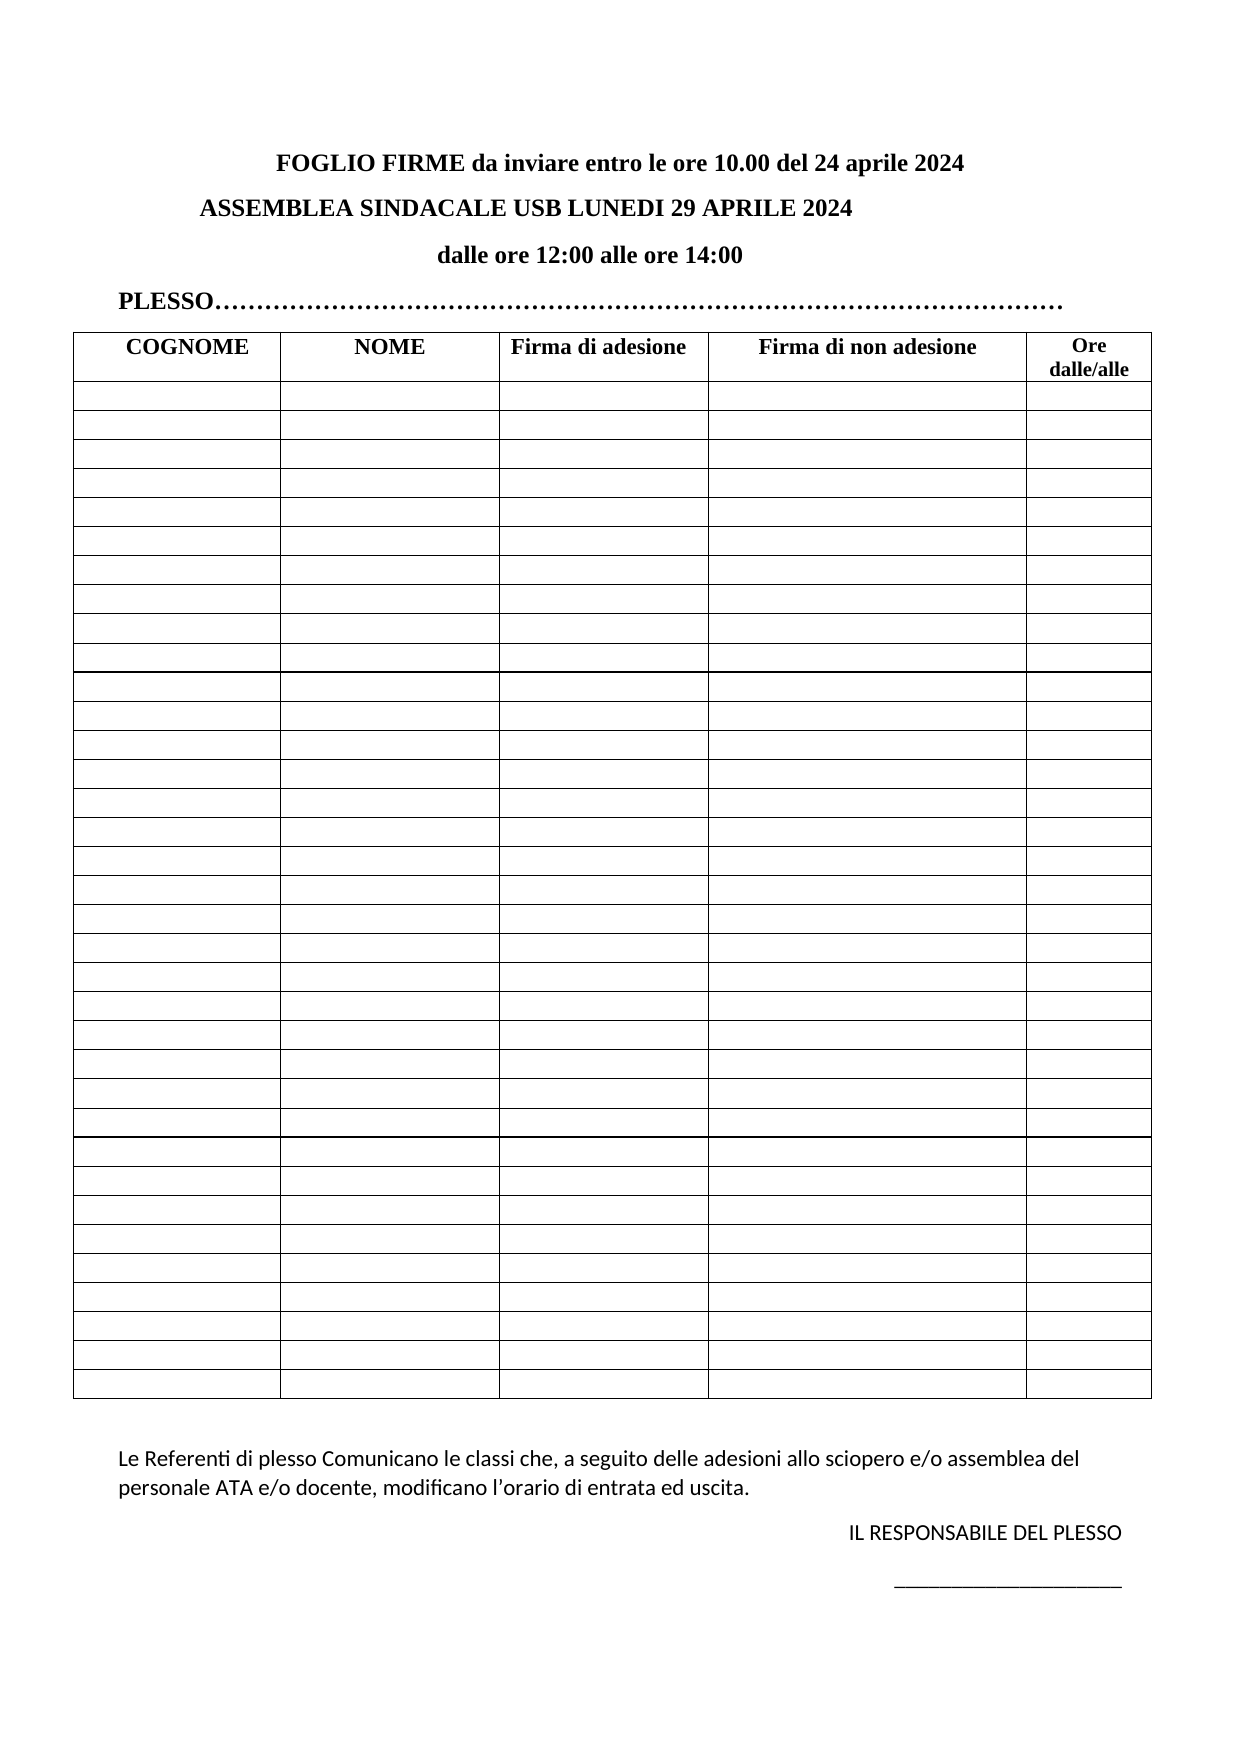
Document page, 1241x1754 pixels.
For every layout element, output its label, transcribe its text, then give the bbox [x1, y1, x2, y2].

table_cell [109, 673, 280, 701]
table_cell [1027, 731, 1151, 759]
table_cell [281, 673, 499, 701]
table_cell [1027, 1021, 1151, 1049]
table_cell [709, 644, 1026, 671]
table_cell [74, 818, 109, 846]
table_cell [281, 847, 499, 875]
table_cell [109, 469, 280, 497]
text IL RESPONSABILE DEL PLESSO [118, 1518, 1122, 1546]
table_cell [500, 702, 708, 729]
table_cell [709, 905, 1026, 933]
table_cell [709, 1225, 1026, 1253]
table_cell [281, 905, 499, 933]
table_cell [281, 934, 499, 962]
table_cell [281, 992, 499, 1020]
table_cell [281, 731, 499, 759]
table_cell [500, 498, 708, 526]
table_cell [500, 527, 708, 555]
table_cell [1027, 1167, 1151, 1194]
table_cell [281, 498, 499, 526]
table_cell [1027, 934, 1151, 962]
table_cell [709, 789, 1026, 817]
table_cell [109, 876, 280, 904]
table_cell [109, 585, 280, 613]
text PLESSO………………………………………………………………………………………… [118, 286, 1122, 314]
table_cell [74, 1109, 109, 1136]
table_cell [281, 818, 499, 846]
table_cell [709, 731, 1026, 759]
table_cell [500, 382, 708, 410]
text FOGLIO FIRME da inviare entro le ore 10.00 del 24 aprile 2024 [118, 148, 1122, 176]
table_cell [281, 1370, 499, 1398]
table_cell [500, 1021, 708, 1049]
table_cell [109, 934, 280, 962]
table_cell [709, 702, 1026, 729]
table_cell [74, 1138, 109, 1166]
table_cell [1027, 818, 1151, 846]
table_cell [74, 1254, 109, 1282]
table_cell [709, 614, 1026, 642]
table_cell [281, 527, 499, 555]
table_cell [500, 1341, 708, 1369]
table_cell [281, 1167, 499, 1194]
table_cell [500, 585, 708, 613]
table_cell [500, 1196, 708, 1224]
table_cell [709, 1341, 1026, 1369]
table_cell [109, 905, 280, 933]
table_cell [109, 614, 280, 642]
table_cell [1027, 527, 1151, 555]
table_cell [74, 760, 109, 788]
table_cell [281, 702, 499, 729]
table_cell [74, 527, 109, 555]
table_cell [1027, 1283, 1151, 1311]
table_cell [109, 1167, 280, 1194]
table_cell [74, 1312, 109, 1340]
table_cell [109, 1341, 280, 1369]
table_cell [500, 1138, 708, 1166]
table_cell [500, 1312, 708, 1340]
table_cell [709, 818, 1026, 846]
table_cell [74, 847, 109, 875]
table_cell [709, 1254, 1026, 1282]
table_cell [74, 963, 109, 991]
table_cell [709, 1138, 1026, 1166]
table_cell [109, 1079, 280, 1107]
table_cell [1027, 905, 1151, 933]
table_cell [109, 1050, 280, 1078]
table_cell [109, 760, 280, 788]
table_cell [1027, 614, 1151, 642]
table_cell [709, 934, 1026, 962]
table_cell [74, 1225, 109, 1253]
table_cell [109, 818, 280, 846]
table_cell [1027, 847, 1151, 875]
table_cell [1027, 1341, 1151, 1369]
table_cell [109, 440, 280, 468]
table_cell [500, 469, 708, 497]
table_cell [74, 702, 109, 729]
table_cell [500, 789, 708, 817]
table_cell [281, 1225, 499, 1253]
table_cell [709, 876, 1026, 904]
table_cell [74, 1079, 109, 1107]
table_cell [709, 469, 1026, 497]
table_cell [1027, 1109, 1151, 1136]
table_cell [709, 760, 1026, 788]
table_cell [74, 1196, 109, 1224]
table_cell [709, 1050, 1026, 1078]
table_cell [281, 1109, 499, 1136]
table_cell [281, 1196, 499, 1224]
table_cell [1027, 760, 1151, 788]
table_cell [281, 1021, 499, 1049]
table_cell [500, 1079, 708, 1107]
table_cell [1027, 789, 1151, 817]
table_cell [709, 498, 1026, 526]
table_cell [109, 731, 280, 759]
table_cell [709, 673, 1026, 701]
table_cell [74, 731, 109, 759]
table_cell [500, 411, 708, 439]
table_cell [1027, 702, 1151, 729]
table_cell [74, 614, 109, 642]
table_cell [74, 1021, 109, 1049]
table_header Firma di non adesione [709, 333, 1026, 381]
table_cell [109, 789, 280, 817]
table_cell [281, 1079, 499, 1107]
table_cell [74, 585, 109, 613]
table_cell [74, 556, 109, 584]
table_cell [1027, 673, 1151, 701]
table_cell [281, 440, 499, 468]
table_cell [500, 818, 708, 846]
table_cell [109, 963, 280, 991]
table_cell [709, 1283, 1026, 1311]
table_cell [109, 498, 280, 526]
table_cell [709, 992, 1026, 1020]
table_cell [709, 963, 1026, 991]
table_cell [281, 1050, 499, 1078]
table_cell [74, 440, 109, 468]
table_cell [709, 1370, 1026, 1398]
table_cell [74, 644, 109, 671]
text ____________________ [118, 1563, 1122, 1591]
table_cell [281, 789, 499, 817]
table_cell [1027, 498, 1151, 526]
table_cell [281, 1341, 499, 1369]
table_cell [500, 905, 708, 933]
table_cell [1027, 644, 1151, 671]
table_cell [281, 614, 499, 642]
table_cell [1027, 1050, 1151, 1078]
table_cell [709, 1021, 1026, 1049]
table_cell [109, 1312, 280, 1340]
table_cell [500, 644, 708, 671]
table_cell [1027, 1370, 1151, 1398]
table_cell [74, 382, 109, 410]
table_header NOME [281, 333, 499, 381]
table_cell [500, 440, 708, 468]
table_cell [709, 440, 1026, 468]
table_cell [709, 411, 1026, 439]
table_cell [500, 1109, 708, 1136]
table_cell [281, 556, 499, 584]
table_cell [281, 963, 499, 991]
table_cell [500, 614, 708, 642]
table_cell [709, 1196, 1026, 1224]
text dalle ore 12:00 alle ore 14:00 [118, 240, 1122, 268]
table_cell [74, 1283, 109, 1311]
table_cell [709, 527, 1026, 555]
table_cell [709, 847, 1026, 875]
table_cell [74, 1370, 109, 1398]
table_cell [500, 673, 708, 701]
table_cell [1027, 876, 1151, 904]
table_cell [281, 876, 499, 904]
table_cell [1027, 1079, 1151, 1107]
table_cell [500, 1370, 708, 1398]
table_cell [74, 1341, 109, 1369]
table_cell [74, 876, 109, 904]
table_cell [1027, 1254, 1151, 1282]
table_header [74, 333, 109, 381]
table_cell [74, 934, 109, 962]
table_cell [709, 1079, 1026, 1107]
table_cell [500, 1254, 708, 1282]
table_cell [109, 1254, 280, 1282]
table_cell [709, 382, 1026, 410]
text ASSEMBLEA SINDACALE USB LUNEDI 29 APRILE 2024 [118, 193, 1122, 223]
table_cell [109, 1109, 280, 1136]
text Le Referenti di plesso Comunicano le classi che, a seguito delle adesioni allo sciopero e/o assemblea del personale ATA e/o docente, modificano l’orario di entrata ed uscita. [118, 1444, 1122, 1501]
table_cell [500, 731, 708, 759]
table_cell [1027, 992, 1151, 1020]
table_cell [74, 673, 109, 701]
table_cell [1027, 469, 1151, 497]
table_cell [1027, 1225, 1151, 1253]
table_header Firma di adesione [500, 333, 708, 381]
table_cell [709, 1167, 1026, 1194]
table_cell [281, 1254, 499, 1282]
table_cell [709, 1109, 1026, 1136]
table_cell [74, 905, 109, 933]
table_cell [500, 963, 708, 991]
table_cell [74, 1050, 109, 1078]
table_cell [709, 585, 1026, 613]
table_cell [500, 556, 708, 584]
table_cell [1027, 1312, 1151, 1340]
table_cell [500, 934, 708, 962]
table_cell [500, 1225, 708, 1253]
table_cell [109, 1021, 280, 1049]
table_cell [1027, 585, 1151, 613]
table_cell [1027, 411, 1151, 439]
table_cell [500, 992, 708, 1020]
table_cell [109, 1370, 280, 1398]
table_cell [709, 1312, 1026, 1340]
table_cell [109, 1225, 280, 1253]
table_cell [74, 469, 109, 497]
table_cell [109, 411, 280, 439]
table_cell [1027, 382, 1151, 410]
table_cell [500, 876, 708, 904]
table_cell [109, 992, 280, 1020]
table_cell [109, 847, 280, 875]
table_cell [281, 585, 499, 613]
table_cell [281, 1312, 499, 1340]
table_cell [281, 760, 499, 788]
table_cell [500, 1283, 708, 1311]
table_cell [109, 1283, 280, 1311]
table_cell [281, 1283, 499, 1311]
table_cell [109, 644, 280, 671]
table_cell [109, 702, 280, 729]
table_cell [109, 556, 280, 584]
table_header Ore dalle/alle [1027, 333, 1151, 381]
table_cell [1027, 556, 1151, 584]
table_cell [109, 382, 280, 410]
table_cell [281, 469, 499, 497]
table_header COGNOME [109, 333, 280, 381]
table_cell [1027, 963, 1151, 991]
table_cell [500, 847, 708, 875]
table_cell [74, 992, 109, 1020]
table_cell [281, 411, 499, 439]
table_cell [281, 644, 499, 671]
table_cell [500, 1050, 708, 1078]
table_cell [281, 1138, 499, 1166]
table_cell [109, 1138, 280, 1166]
table_cell [74, 411, 109, 439]
table_cell [109, 1196, 280, 1224]
table_cell [500, 1167, 708, 1194]
table_cell [1027, 1196, 1151, 1224]
table_cell [109, 527, 280, 555]
table_cell [1027, 1138, 1151, 1166]
table_cell [1027, 440, 1151, 468]
table_cell [281, 382, 499, 410]
table_cell [74, 1167, 109, 1194]
table_cell [709, 556, 1026, 584]
table_cell [74, 789, 109, 817]
table_cell [500, 760, 708, 788]
table_cell [74, 498, 109, 526]
